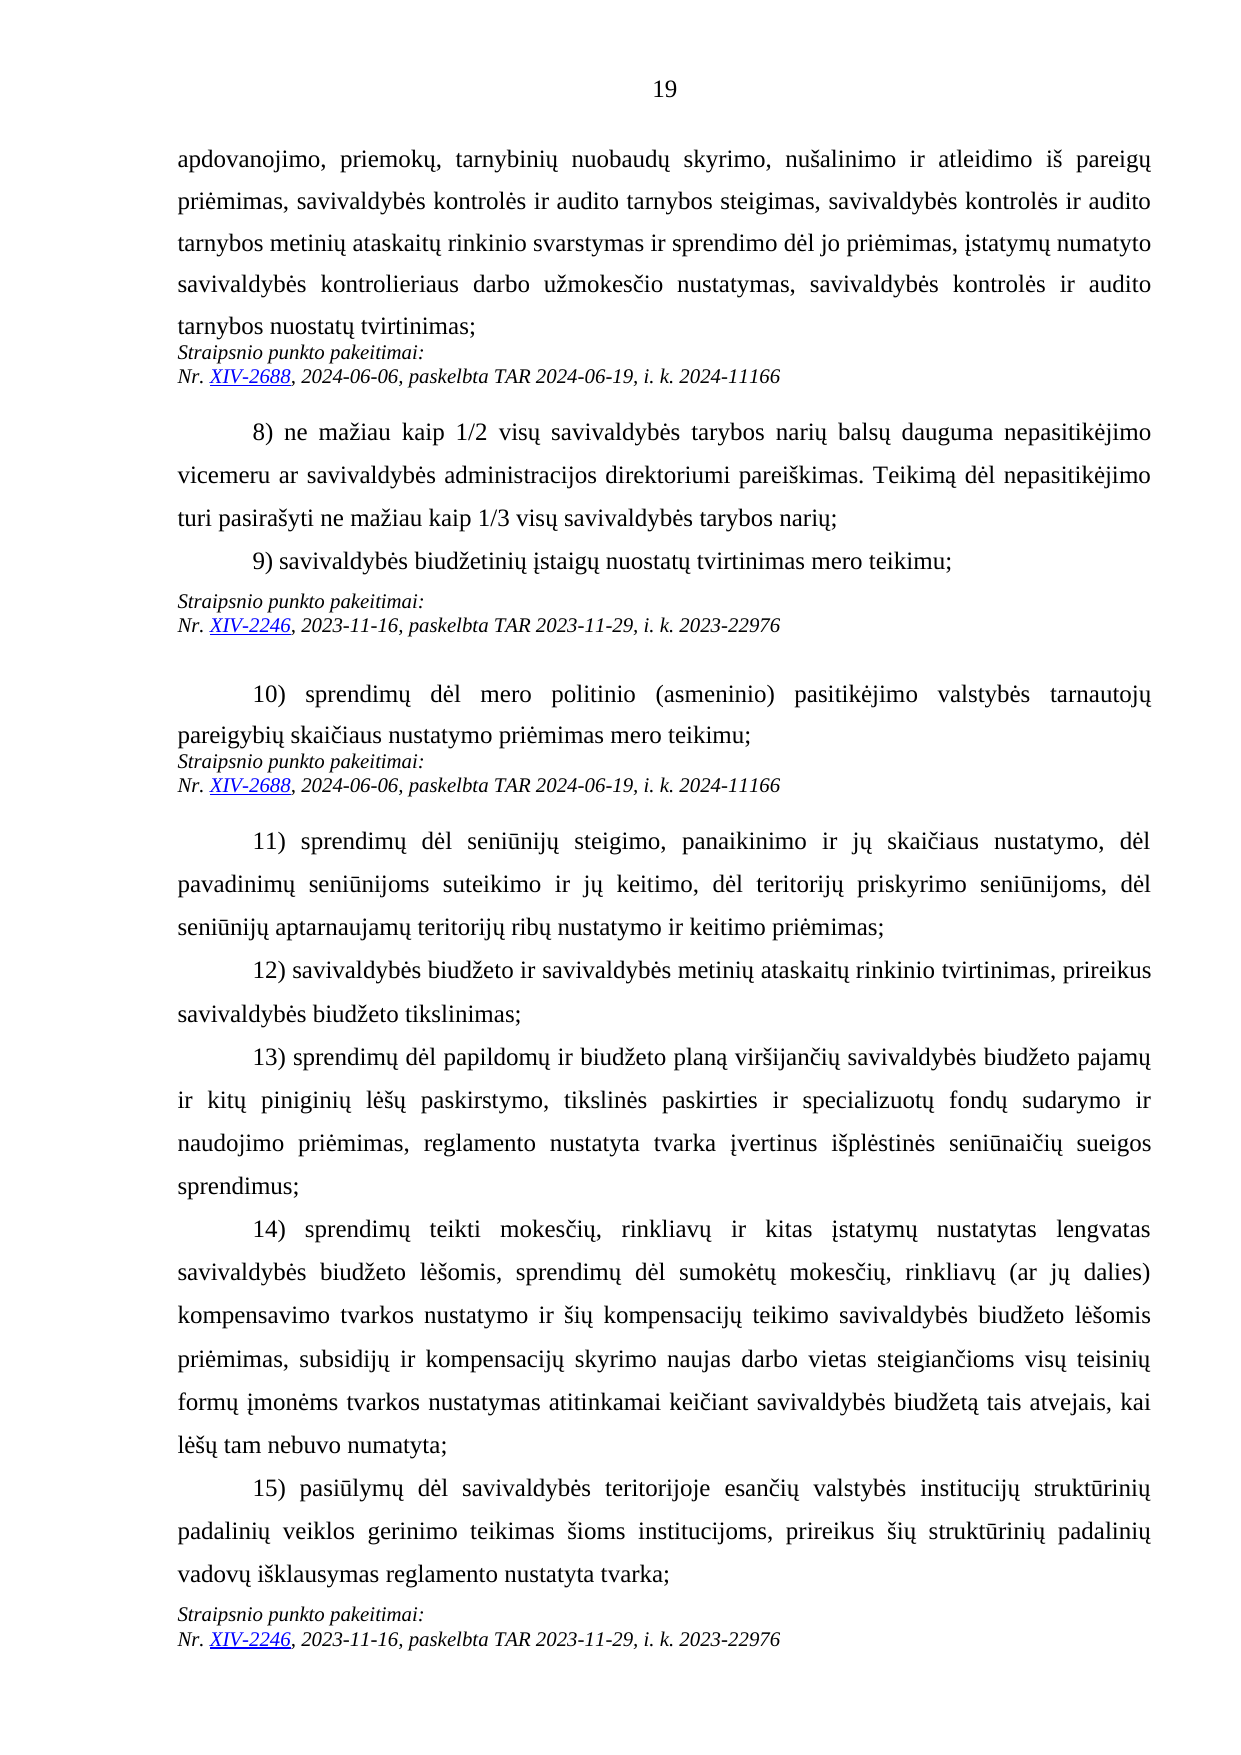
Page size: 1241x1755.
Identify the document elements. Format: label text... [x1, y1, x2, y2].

text Nr. XIV-2688, 2024-06-06, paskelbta TAR 2024-06-19, i. k. 2024-11166 [177, 364, 1152, 388]
text apdovanojimo, priemokų, tarnybinių nuobaudų skyrimo, nušalinimo ir atleidimo iš pareigų priėmimas, savivaldybės kontrolės ir audito tarnybos steigimas, savivaldybės kontrolės ir audito tarnybos metinių ataskaitų rinkinio svarstymas ir sprendimo dėl jo priėmimas, įstatymų numatyto savivaldybės kontrolieriaus darbo užmokesčio nustatymas, savivaldybės kontrolės ir audito tarnybos nuostatų tvirtinimas; [177, 131, 1152, 340]
text Straipsnio punkto pakeitimai: [177, 1602, 1152, 1626]
text Straipsnio punkto pakeitimai: [177, 749, 1152, 773]
text 13) sprendimų dėl papildomų ir biudžeto planą viršijančių savivaldybės biudžeto pajamų ir kitų piniginių lėšų paskirstymo, tikslinės paskirties ir specializuotų fondų sudarymo ir naudojimo priėmimas, reglamento nustatyta tvarka įvertinus išplėstinės seniūnaičių sueigos sprendimus; [177, 1042, 1152, 1200]
text Nr. XIV-2688, 2024-06-06, paskelbta TAR 2024-06-19, i. k. 2024-11166 [177, 773, 1152, 797]
text 10) sprendimų dėl mero politinio (asmeninio) pasitikėjimo valstybės tarnautojų pareigybių skaičiaus nustatymo priėmimas mero teikimu; [177, 666, 1152, 749]
text Straipsnio punkto pakeitimai: [177, 589, 1152, 613]
text 8) ne mažiau kaip 1/2 visų savivaldybės tarybos narių balsų dauguma nepasitikėjimo vicemeru ar savivaldybės administracijos direktoriumi pareiškimas. Teikimą dėl nepasitikėjimo turi pasirašyti ne mažiau kaip 1/3 visų savivaldybės tarybos narių; [177, 417, 1152, 532]
text 11) sprendimų dėl seniūnijų steigimo, panaikinimo ir jų skaičiaus nustatymo, dėl pavadinimų seniūnijoms suteikimo ir jų keitimo, dėl teritorijų priskyrimo seniūnijoms, dėl seniūnijų aptarnaujamų teritorijų ribų nustatymo ir keitimo priėmimas; [177, 826, 1152, 941]
text Straipsnio punkto pakeitimai: [177, 340, 1152, 364]
text 12) savivaldybės biudžeto ir savivaldybės metinių ataskaitų rinkinio tvirtinimas, prireikus savivaldybės biudžeto tikslinimas; [177, 956, 1152, 1027]
text 14) sprendimų teikti mokesčių, rinkliavų ir kitas įstatymų nustatytas lengvatas savivaldybės biudžeto lėšomis, sprendimų dėl sumokėtų mokesčių, rinkliavų (ar jų dalies) kompensavimo tvarkos nustatymo ir šių kompensacijų teikimo savivaldybės biudžeto lėšomis priėmimas, subsidijų ir kompensacijų skyrimo naujas darbo vietas steigiančioms visų teisinių formų įmonėms tvarkos nustatymas atitinkamai keičiant savivaldybės biudžetą tais atvejais, kai lėšų tam nebuvo numatyta; [177, 1214, 1152, 1459]
text 15) pasiūlymų dėl savivaldybės teritorijoje esančių valstybės institucijų struktūrinių padalinių veiklos gerinimo teikimas šioms institucijoms, prireikus šių struktūrinių padalinių vadovų išklausymas reglamento nustatyta tvarka; [177, 1473, 1152, 1588]
text Nr. XIV-2246, 2023-11-16, paskelbta TAR 2023-11-29, i. k. 2023-22976 [177, 1626, 1152, 1651]
text Nr. XIV-2246, 2023-11-16, paskelbta TAR 2023-11-29, i. k. 2023-22976 [177, 613, 1152, 637]
text 9) savivaldybės biudžetinių įstaigų nuostatų tvirtinimas mero teikimu; [177, 546, 1152, 575]
